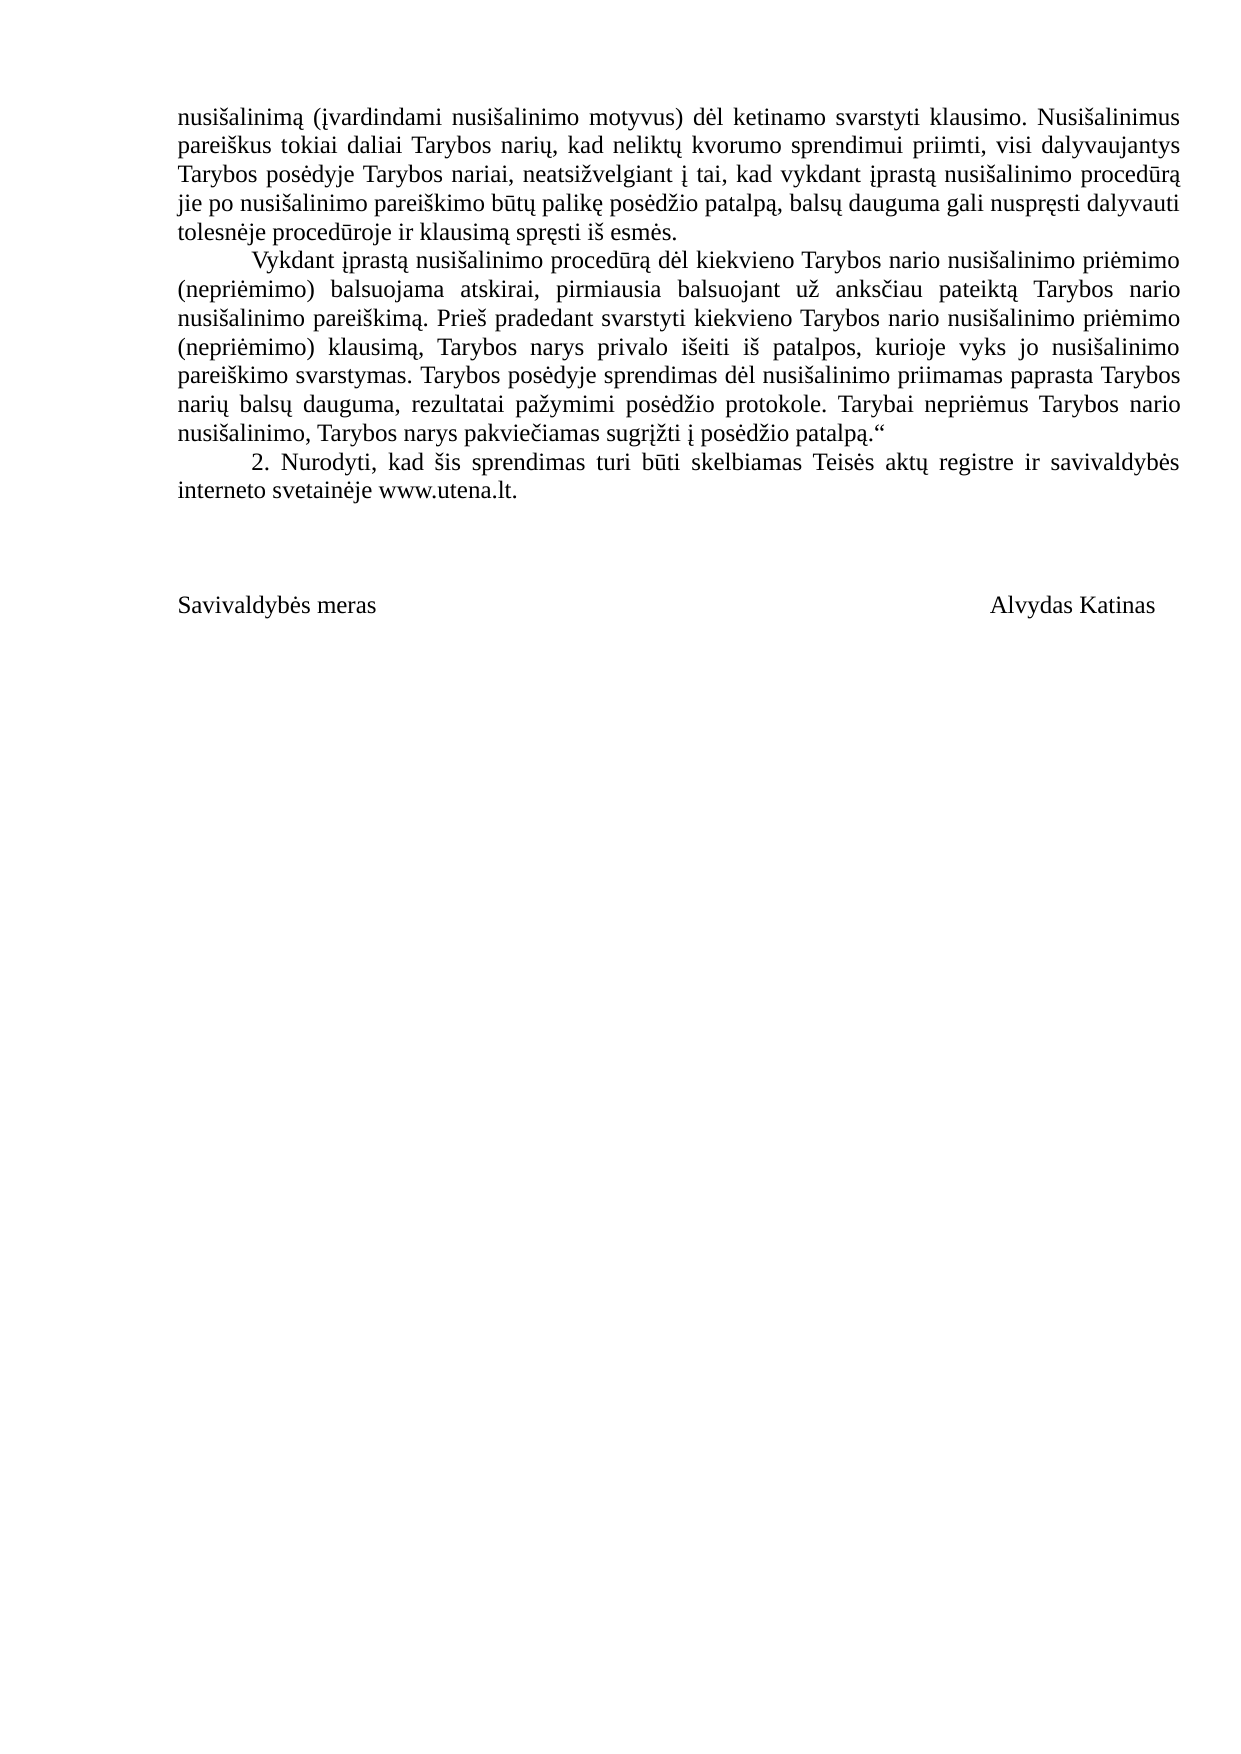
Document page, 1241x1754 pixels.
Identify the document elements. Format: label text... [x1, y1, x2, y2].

text Savivaldybės meras Alvydas Katinas [177, 590, 1196, 619]
text Vykdant įprastą nusišalinimo procedūrą dėl kiekvieno Tarybos nario nusišalinimo priėmimo (nepriėmimo) balsuojama atskirai, pirmiausia balsuojant už anksčiau pateiktą Tarybos nario nusišalinimo pareiškimą. Prieš pradedant svarstyti kiekvieno Tarybos nario nusišalinimo priėmimo (nepriėmimo) klausimą, Tarybos narys privalo išeiti iš patalpos, kurioje vyks jo nusišalinimo pareiškimo svarstymas. Tarybos posėdyje sprendimas dėl nusišalinimo priimamas paprasta Tarybos narių balsų dauguma, rezultatai pažymimi posėdžio protokole. Tarybai nepriėmus Tarybos nario nusišalinimo, Tarybos narys pakviečiamas sugrįžti į posėdžio patalpą.“ [177, 245, 1181, 447]
text 2. Nurodyti, kad šis sprendimas turi būti skelbiamas Teisės aktų registre ir savivaldybės interneto svetainėje www.utena.lt. [177, 447, 1181, 504]
text nusišalinimą (įvardindami nusišalinimo motyvus) dėl ketinamo svarstyti klausimo. Nusišalinimus pareiškus tokiai daliai Tarybos narių, kad neliktų kvorumo sprendimui priimti, visi dalyvaujantys Tarybos posėdyje Tarybos nariai, neatsižvelgiant į tai, kad vykdant įprastą nusišalinimo procedūrą jie po nusišalinimo pareiškimo būtų palikę posėdžio patalpą, balsų dauguma gali nuspręsti dalyvauti tolesnėje procedūroje ir klausimą spręsti iš esmės. [177, 102, 1181, 245]
